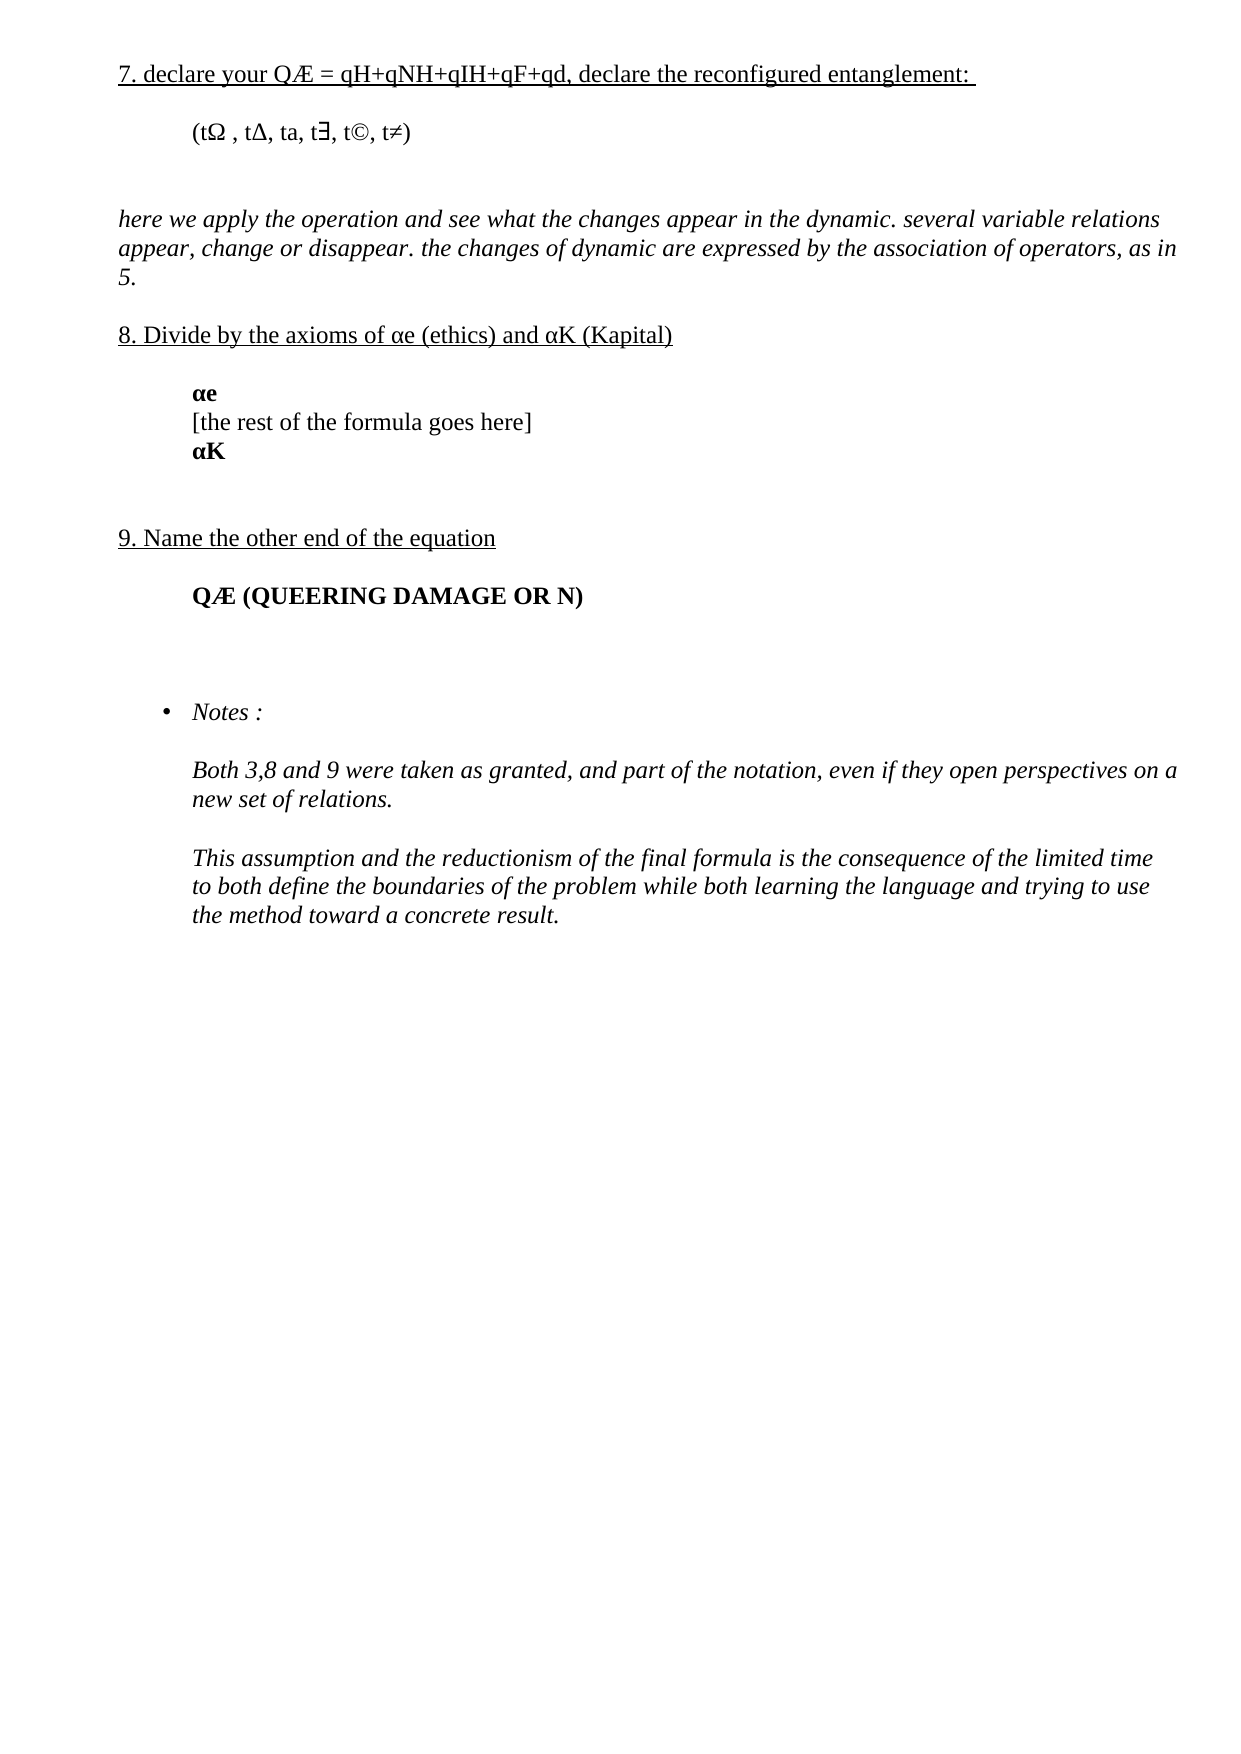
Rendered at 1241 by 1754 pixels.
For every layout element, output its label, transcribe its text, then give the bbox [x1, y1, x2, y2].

list This assumption and the reductionism of the final formula is the consequence of the limited time to both define the boundaries of the problem while both learning the language and trying to use the method toward a concrete result. [162, 843, 1181, 929]
text here we apply the operation and see what the changes appear in the dynamic. several variable relations appear, change or disappear. the changes of dynamic are expressed by the association of operators, as in 5. [118, 176, 1181, 291]
list (tΩ , tΔ, ta, t∃, t©, t≠) [162, 117, 1181, 146]
list QÆ (QUEERING DAMAGE OR N) [162, 581, 1181, 610]
list [the rest of the formula goes here] [162, 407, 1181, 436]
text 7. declare your QÆ = qH+qNH+qIH+qF+qd, declare the reconfigured entanglement: [118, 59, 1181, 88]
list αe [162, 378, 1181, 407]
list αK [162, 436, 1181, 464]
list Both 3,8 and 9 were taken as granted, and part of the notation, even if they open perspectives on a new set of relations. [162, 756, 1181, 813]
text 8. Divide by the axioms of αe (ethics) and αK (Kapital) [118, 320, 1181, 349]
list Notes : [162, 697, 1181, 726]
text 9. Name the other end of the equation [118, 523, 1181, 551]
